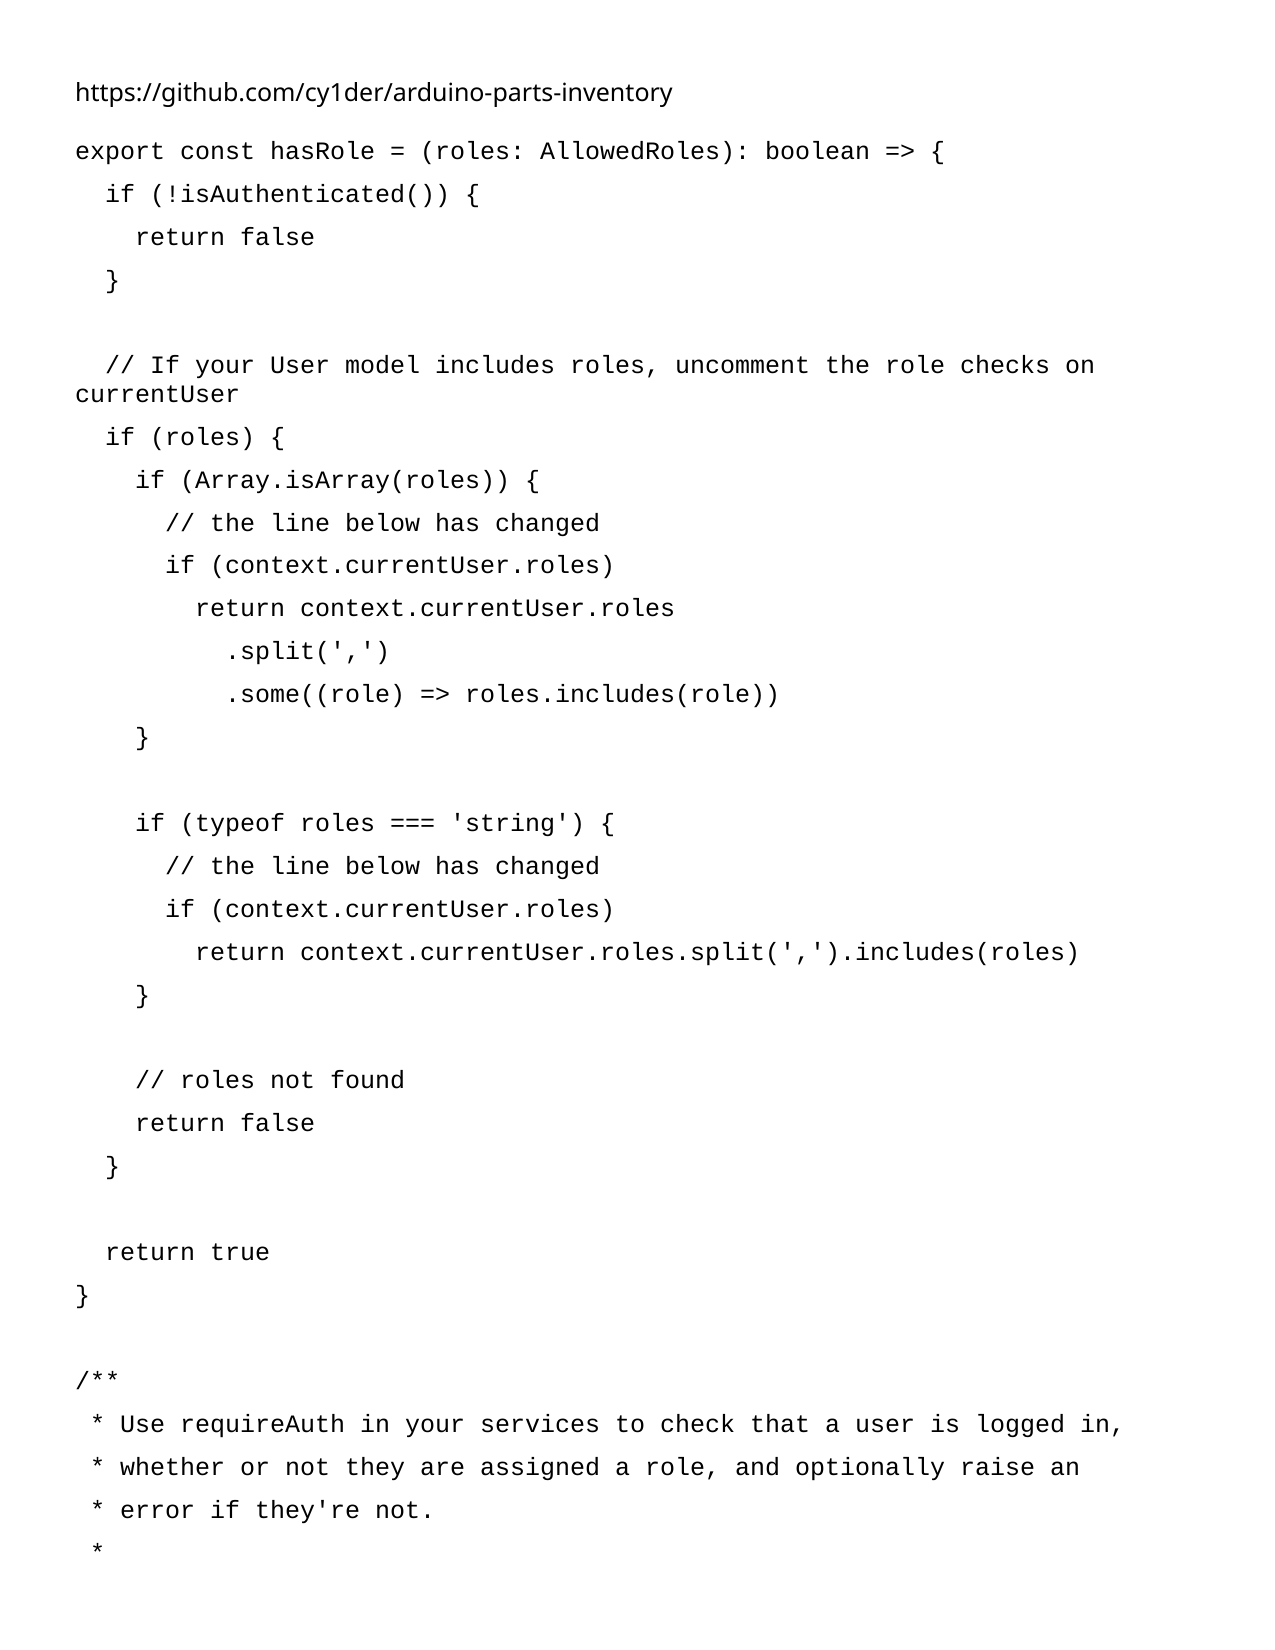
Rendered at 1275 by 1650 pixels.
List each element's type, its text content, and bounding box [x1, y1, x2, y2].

text } [75, 725, 1200, 753]
text } [75, 982, 1200, 1011]
text // the line below has changed [75, 853, 1200, 882]
text // If your User model includes roles, uncomment the role checks on currentUser [75, 353, 1200, 410]
text .some((role) => roles.includes(role)) [75, 682, 1200, 710]
text if (context.currentUser.roles) [75, 896, 1200, 925]
text if (!isAuthenticated()) { [75, 181, 1200, 210]
text return false [75, 224, 1200, 253]
text * error if they're not. [75, 1497, 1200, 1526]
text } [75, 267, 1200, 296]
text return context.currentUser.roles.split(',').includes(roles) [75, 939, 1200, 968]
text /** [75, 1368, 1200, 1397]
text // the line below has changed [75, 510, 1200, 538]
text // roles not found [75, 1068, 1200, 1096]
text export const hasRole = (roles: AllowedRoles): boolean => { [75, 138, 1200, 167]
text .split(',') [75, 639, 1200, 667]
text * whether or not they are assigned a role, and optionally raise an [75, 1454, 1200, 1483]
text } [75, 1154, 1200, 1182]
text * Use requireAuth in your services to check that a user is logged in, [75, 1411, 1200, 1440]
text return true [75, 1240, 1200, 1268]
text if (Array.isArray(roles)) { [75, 467, 1200, 496]
text if (context.currentUser.roles) [75, 553, 1200, 581]
text * [75, 1540, 1200, 1568]
text if (typeof roles === 'string') { [75, 811, 1200, 839]
text return false [75, 1111, 1200, 1139]
text return context.currentUser.roles [75, 596, 1200, 624]
text if (roles) { [75, 424, 1200, 453]
text } [75, 1283, 1200, 1311]
